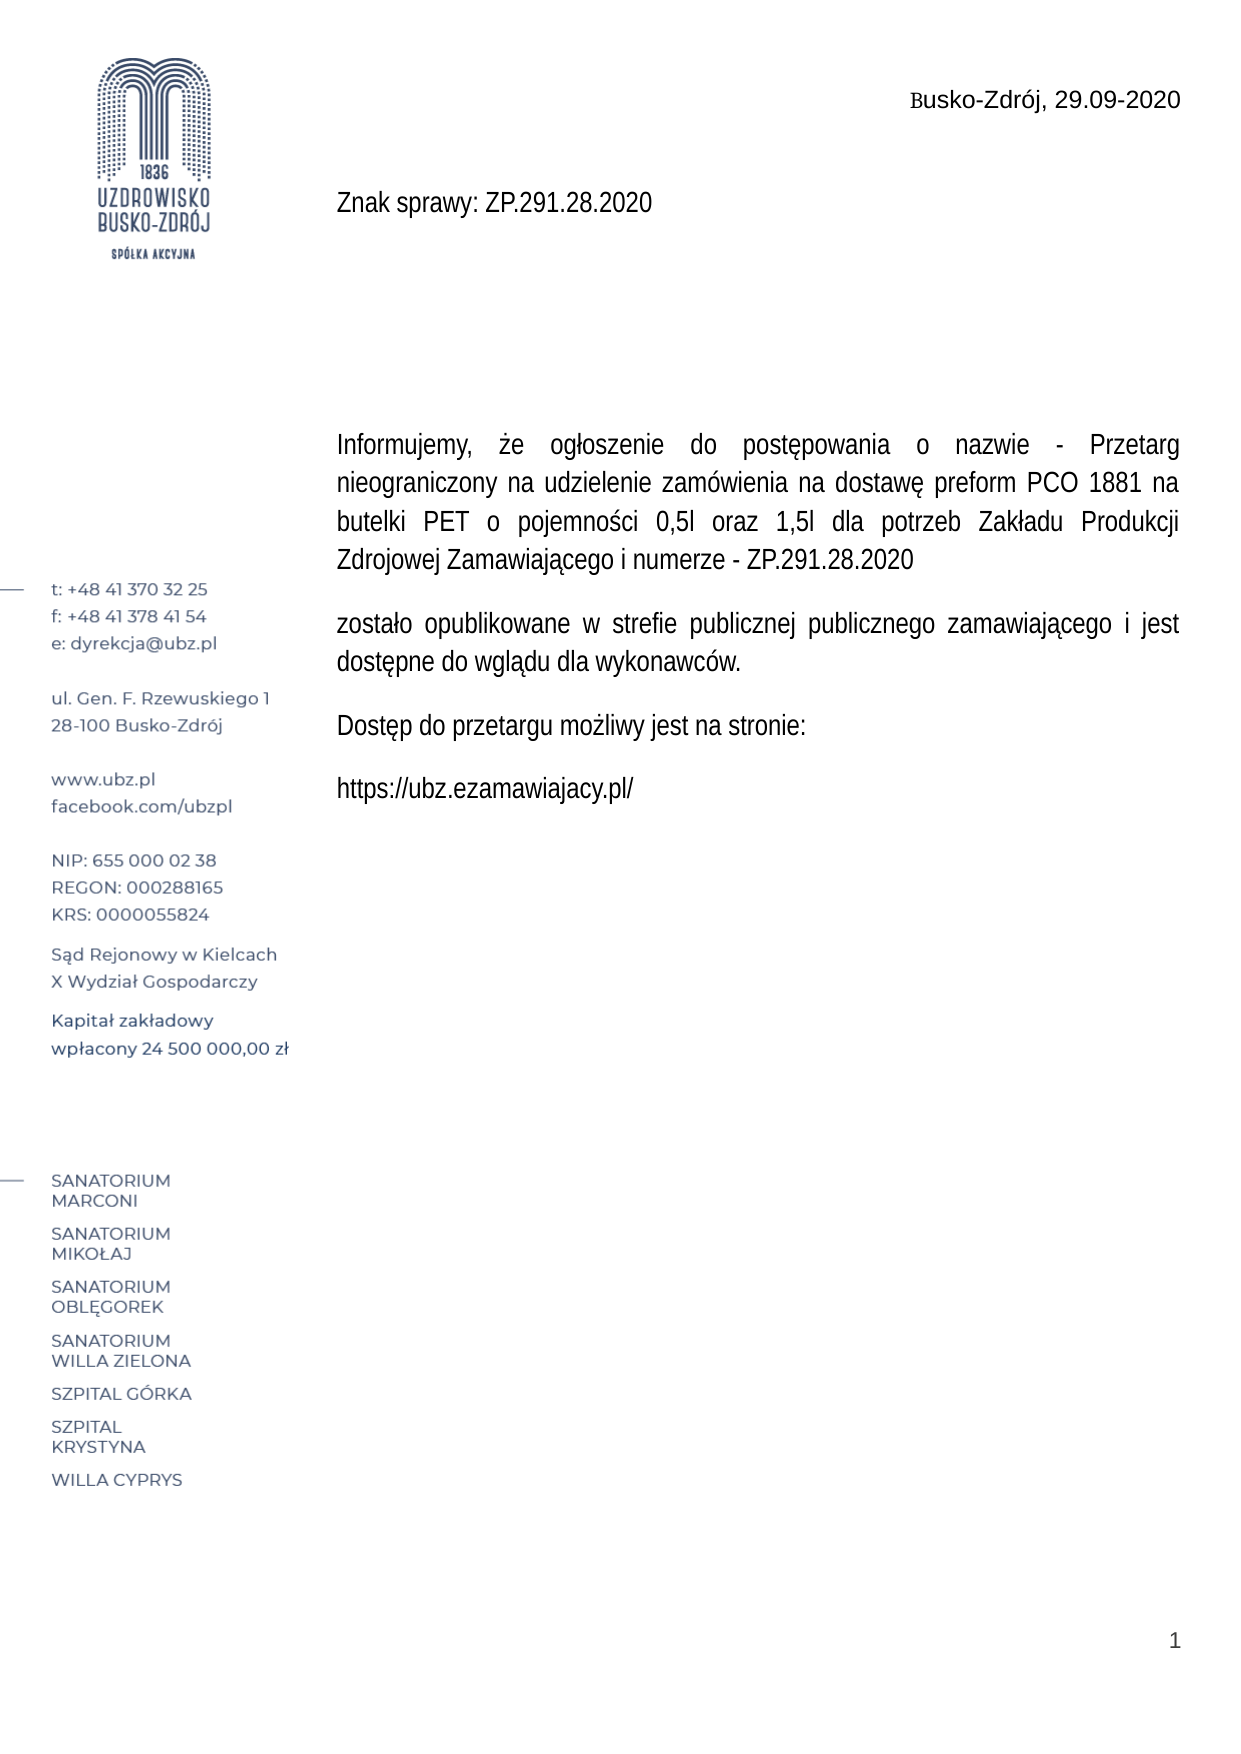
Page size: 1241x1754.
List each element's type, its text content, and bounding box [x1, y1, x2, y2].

text Dostęp do przetargu możliwy jest na stronie: [337, 708, 1181, 741]
text Informujemy, że ogłoszenie do postępowania o nazwie - Przetarg nieograniczony na udzielenie zamówienia na dostawę preform PCO 1881 na butelki PET o pojemności 0,5l oraz 1,5l dla potrzeb Zakładu Produkcji Zdrojowej Zamawiającego i numerze - ZP.291.28.2020 [337, 427, 1181, 576]
text zostało opublikowane w strefie publicznej publicznego zamawiającego i jest dostępne do wglądu dla wykonawców. [337, 606, 1181, 678]
text Znak sprawy: ZP.291.28.2020 [337, 185, 1181, 218]
text Busko-Zdrój, 29.09-2020 [337, 85, 1181, 114]
text https://ubz.ezamawiajacy.pl/ [337, 771, 1181, 805]
